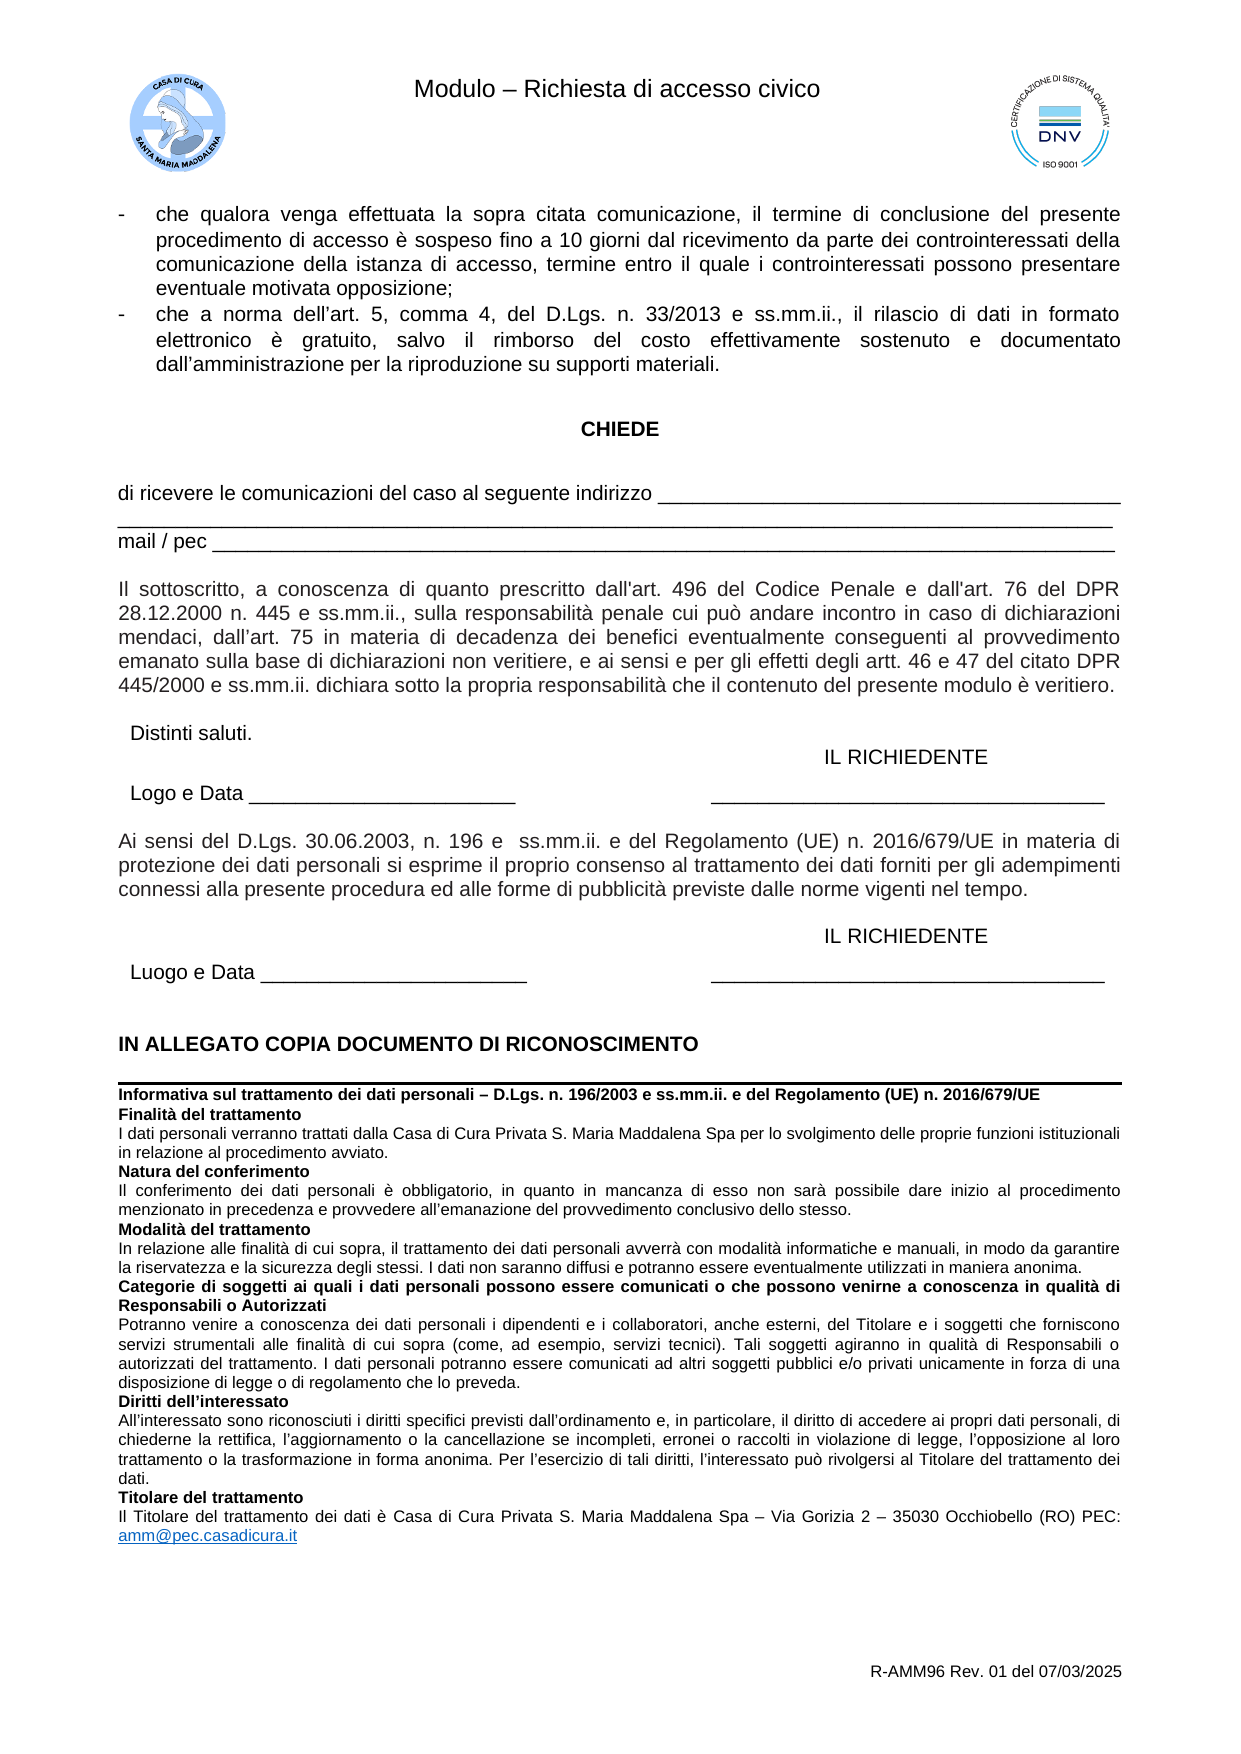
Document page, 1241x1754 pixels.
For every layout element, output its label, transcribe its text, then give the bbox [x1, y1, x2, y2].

table_header Distinti saluti. [118, 721, 1122, 744]
text Il sottoscritto, a conoscenza di quanto prescritto dall'art. 496 del Codice Penale e dall'art. 76 del DPR 28.12.2000 n. 445 e ss.mm.ii., sulla responsabilità penale cui può andare incontro in caso di dichiarazioni mendaci, dall’art. 75 in materia di decadenza dei benefici eventualmente conseguenti al provvedimento emanato sulla base di dichiarazioni non veritiere, e ai sensi e per gli effetti degli artt. 46 e 47 del citato DPR 445/2000 e ss.mm.ii. dichiara sotto la propria responsabilità che il contenuto del presente modulo è veritiero. [118, 577, 1122, 697]
table_header IL RICHIEDENTE Luogo e Data _______________________ __________________________________ [118, 924, 1122, 984]
picture [1009, 73, 1110, 169]
table_cell mail / pec ______________________________________________________________________________ [118, 529, 1122, 553]
text All’interessato sono riconosciuti i diritti specifici previsti dall’ordinamento e, in particolare, il diritto di accedere ai propri dati personali, di chiederne la rettifica, l’aggiornamento o la cancellazione se incompleti, erronei o raccolti in violazione di legge, l’opposizione al loro trattamento o la trasformazione in forma anonima. Per l’esercizio di tali diritti, l’interessato può rivolgersi al Titolare del trattamento dei dati. [118, 1411, 1122, 1488]
list Diritti dell’interessato [118, 1392, 1122, 1411]
table_cell ______________________________________________________________________________________ [118, 505, 1122, 529]
table_cell IL RICHIEDENTE Logo e Data _______________________ __________________________________ [118, 745, 1122, 804]
text Informativa sul trattamento dei dati personali – D.Lgs. n. 196/2003 e ss.mm.ii. e del Regolamento (UE) n. 2016/679/UE [118, 1085, 1122, 1104]
table_header di ricevere le comunicazioni del caso al seguente indirizzo ________________________________________ [118, 481, 1122, 505]
list Finalità del trattamento [118, 1104, 1122, 1123]
list Titolare del trattamento [118, 1488, 1122, 1507]
text In relazione alle finalità di cui sopra, il trattamento dei dati personali avverrà con modalità informatiche e manuali, in modo da garantire la riservatezza e la sicurezza degli stessi. I dati non saranno diffusi e potranno essere eventualmente utilizzati in maniera anonima. [118, 1238, 1122, 1277]
text IN ALLEGATO COPIA DOCUMENTO DI RICONOSCIMENTO [118, 1032, 1122, 1056]
subtitle che qualora venga effettuata la sopra citata comunicazione, il termine di conclusione del presente procedimento di accesso è sospeso fino a 10 giorni dal ricevimento da parte dei controinteressati della comunicazione della istanza di accesso, termine entro il quale i controinteressati possono presentare eventuale motivata opposizione; [118, 199, 1122, 299]
text Il Titolare del trattamento dei dati è Casa di Cura Privata S. Maria Maddalena Spa – Via Gorizia 2 – 35030 Occhiobello (RO) PEC: amm@pec.casadicura.it [118, 1507, 1122, 1545]
list Modalità del trattamento [118, 1219, 1122, 1238]
list Natura del conferimento [118, 1162, 1122, 1181]
text Ai sensi del D.Lgs. 30.06.2003, n. 196 e ss.mm.ii. e del Regolamento (UE) n. 2016/679/UE in materia di protezione dei dati personali si esprime il proprio consenso al trattamento dei dati forniti per gli adempimenti connessi alla presente procedura ed alle forme di pubblicità previste dalle norme vigenti nel tempo. [118, 828, 1122, 900]
text Potranno venire a conoscenza dei dati personali i dipendenti e i collaboratori, anche esterni, del Titolare e i soggetti che forniscono servizi strumentali alle finalità di cui sopra (come, ad esempio, servizi tecnici). Tali soggetti agiranno in qualità di Responsabili o autorizzati del trattamento. I dati personali potranno essere comunicati ad altri soggetti pubblici e/o privati unicamente in forza di una disposizione di legge o di regolamento che lo preveda. [118, 1315, 1122, 1392]
subtitle che a norma dell’art. 5, comma 4, del D.Lgs. n. 33/2013 e ss.mm.ii., il rilascio di dati in formato elettronico è gratuito, salvo il rimborso del costo effettivamente sostenuto e documentato dall’amministrazione per la riproduzione su supporti materiali. [118, 299, 1122, 376]
text I dati personali verranno trattati dalla Casa di Cura Privata S. Maria Maddalena Spa per lo svolgimento delle proprie funzioni istituzionali in relazione al procedimento avviato. [118, 1123, 1122, 1162]
text Il conferimento dei dati personali è obbligatorio, in quanto in mancanza di esso non sarà possibile dare inizio al procedimento menzionato in precedenza e provvedere all’emanazione del provvedimento conclusivo dello stesso. [118, 1181, 1122, 1219]
list Categorie di soggetti ai quali i dati personali possono essere comunicati o che possono venirne a conoscenza in qualità di Responsabili o Autorizzati [118, 1277, 1122, 1315]
subtitle CHIEDE [118, 416, 1122, 440]
picture [129, 73, 226, 172]
